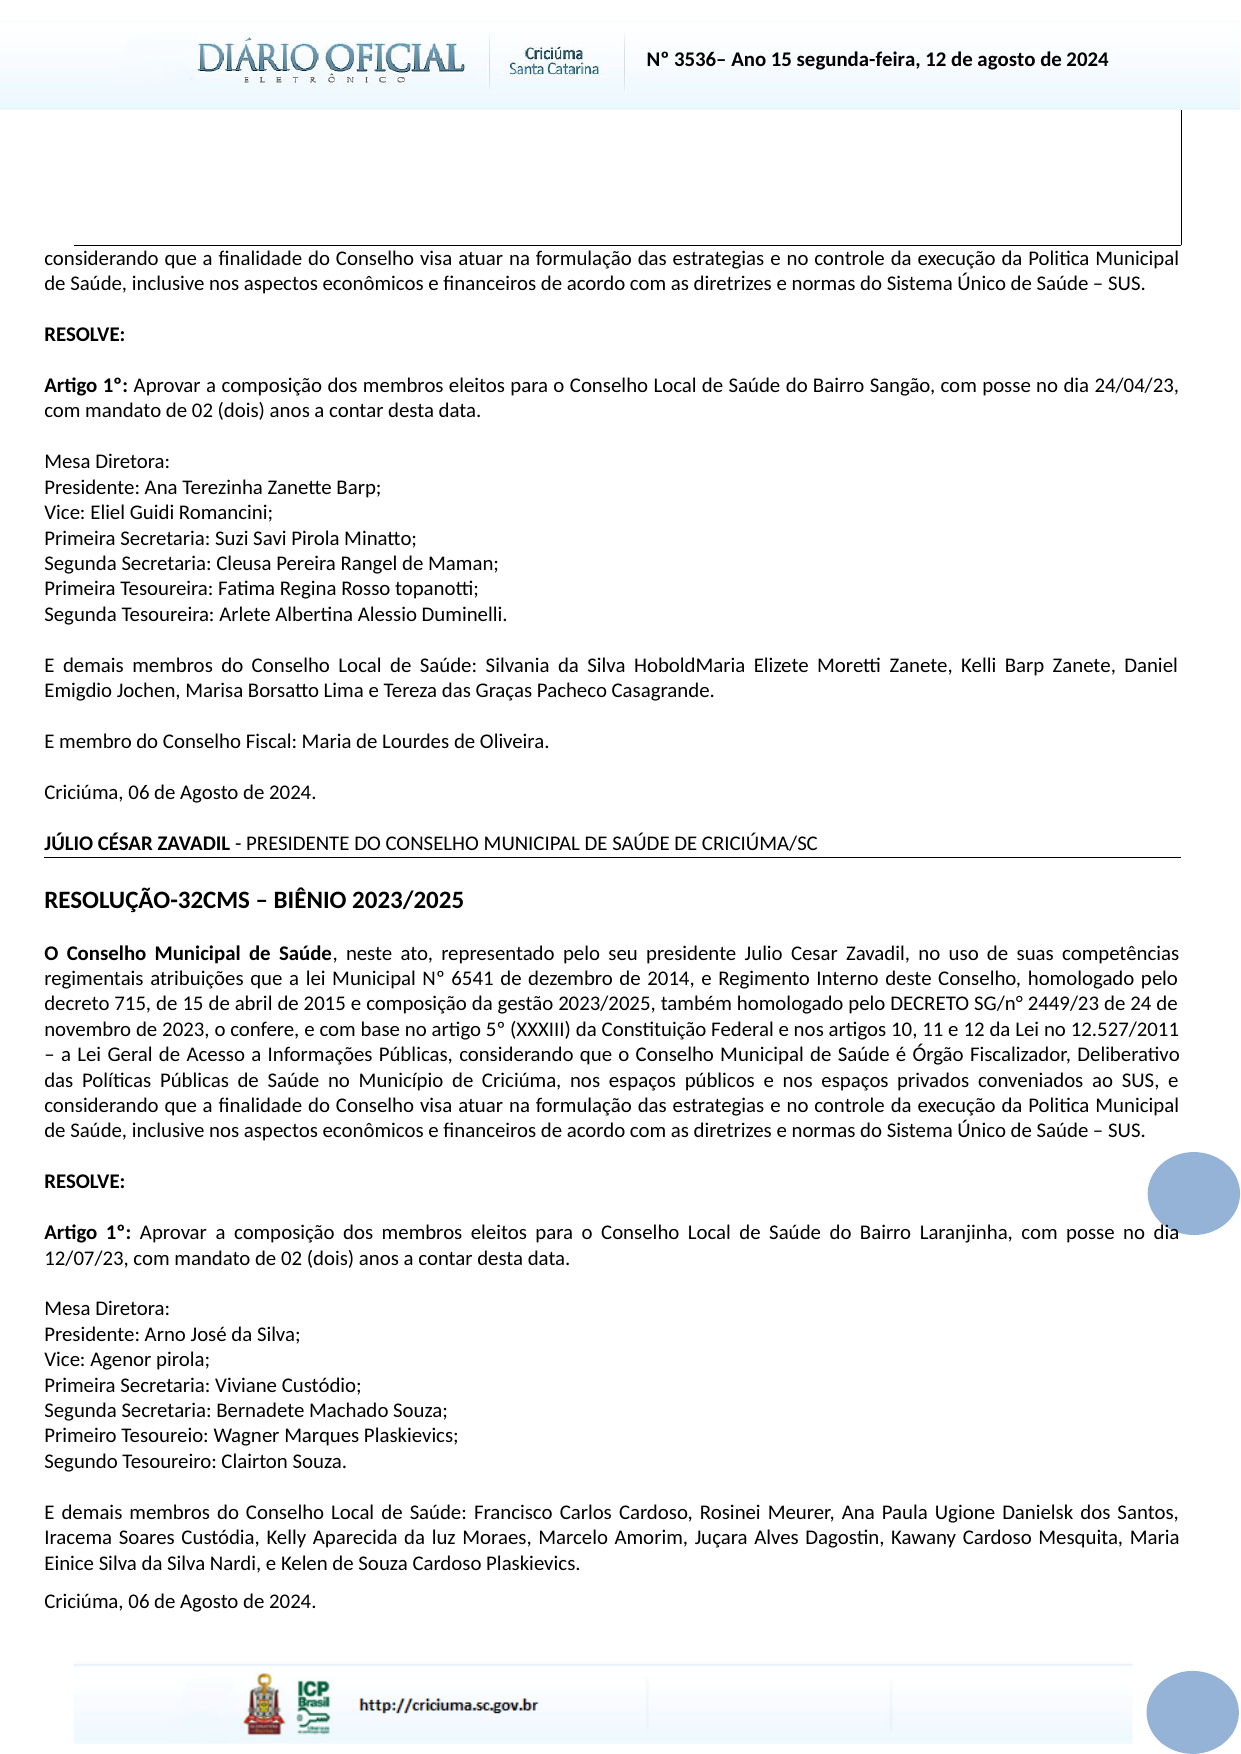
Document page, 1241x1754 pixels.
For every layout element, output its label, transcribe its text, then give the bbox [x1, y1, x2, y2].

text E demais membros do Conselho Local de Saúde: Silvania da Silva HoboldMaria Elizete Moretti Zanete, Kelli Barp Zanete, Daniel Emigdio Jochen, Marisa Borsatto Lima e Tereza das Graças Pacheco Casagrande. [44, 652, 1181, 703]
text Primeiro Tesoureio: Wagner Marques Plaskievics; [44, 1423, 1181, 1448]
text Artigo 1º: Aprovar a composição dos membros eleitos para o Conselho Local de Saúde do Bairro Sangão, com posse no dia 24/04/23, com mandato de 02 (dois) anos a contar desta data. [44, 372, 1181, 423]
text Artigo 1º: Aprovar a composição dos membros eleitos para o Conselho Local de Saúde do Bairro Laranjinha, com posse no dia 12/07/23, com mandato de 02 (dois) anos a contar desta data. [44, 1219, 1181, 1270]
text Vice: Agenor pirola; [44, 1346, 1181, 1372]
text considerando que a finalidade do Conselho visa atuar na formulação das estrategias e no controle da execução da Politica Municipal de Saúde, inclusive nos aspectos econômicos e financeiros de acordo com as diretrizes e normas do Sistema Único de Saúde – SUS. [44, 245, 1181, 296]
text Segunda Secretaria: Bernadete Machado Souza; [44, 1397, 1181, 1423]
text Primeira Tesoureira: Fatima Regina Rosso topanotti; [44, 576, 1181, 601]
text Primeira Secretaria: Viviane Custódio; [44, 1372, 1181, 1397]
text Mesa Diretora: [44, 1296, 1181, 1321]
text Presidente: Arno José da Silva; [44, 1321, 1181, 1346]
text Segunda Secretaria: Cleusa Pereira Rangel de Maman; [44, 550, 1181, 576]
text E demais membros do Conselho Local de Saúde: Francisco Carlos Cardoso, Rosinei Meurer, Ana Paula Ugione Danielsk dos Santos, Iracema Soares Custódia, Kelly Aparecida da luz Moraes, Marcelo Amorim, Juçara Alves Dagostin, Kawany Cardoso Mesquita, Maria Einice Silva da Silva Nardi, e Kelen de Souza Cardoso Plaskievics. [44, 1499, 1181, 1575]
text RESOLUÇÃO-32CMS – BIÊNIO 2023/2025 [44, 884, 1181, 914]
text Presidente: Ana Terezinha Zanette Barp; [44, 474, 1181, 499]
text RESOLVE: [44, 1168, 1156, 1194]
text O Conselho Municipal de Saúde, neste ato, representado pelo seu presidente Julio Cesar Zavadil, no uso de suas competências regimentais atribuições que a lei Municipal Nº 6541 de dezembro de 2014, e Regimento Interno deste Conselho, homologado pelo decreto 715, de 15 de abril de 2015 e composição da gestão 2023/2025, também homologado pelo DECRETO SG/n° 2449/23 de 24 de novembro de 2023, o confere, e com base no artigo 5º (XXXIII) da Constituição Federal e nos artigos 10, 11 e 12 da Lei no 12.527/2011 – a Lei Geral de Acesso a Informações Públicas, considerando que o Conselho Municipal de Saúde é Órgão Fiscalizador, Deliberativo das Políticas Públicas de Saúde no Município de Criciúma, nos espaços públicos e nos espaços privados conveniados ao SUS, e considerando que a finalidade do Conselho visa atuar na formulação das estrategias e no controle da execução da Politica Municipal de Saúde, inclusive nos aspectos econômicos e financeiros de acordo com as diretrizes e normas do Sistema Único de Saúde – SUS. [44, 940, 1181, 1143]
text Criciúma, 06 de Agosto de 2024. [44, 1588, 1181, 1613]
text Vice: Eliel Guidi Romancini; [44, 499, 1181, 525]
text JÚLIO CÉSAR ZAVADIL - PRESIDENTE DO CONSELHO MUNICIPAL DE SAÚDE DE CRICIÚMA/SC [44, 830, 1181, 857]
text Mesa Diretora: [44, 448, 1181, 474]
text Segunda Tesoureira: Arlete Albertina Alessio Duminelli. [44, 601, 1181, 626]
text Segundo Tesoureiro: Clairton Souza. [44, 1448, 1181, 1473]
text Primeira Secretaria: Suzi Savi Pirola Minatto; [44, 525, 1181, 550]
text Criciúma, 06 de Agosto de 2024. [44, 779, 1181, 804]
text RESOLVE: [44, 321, 1181, 347]
text E membro do Conselho Fiscal: Maria de Lourdes de Oliveira. [44, 728, 1181, 753]
